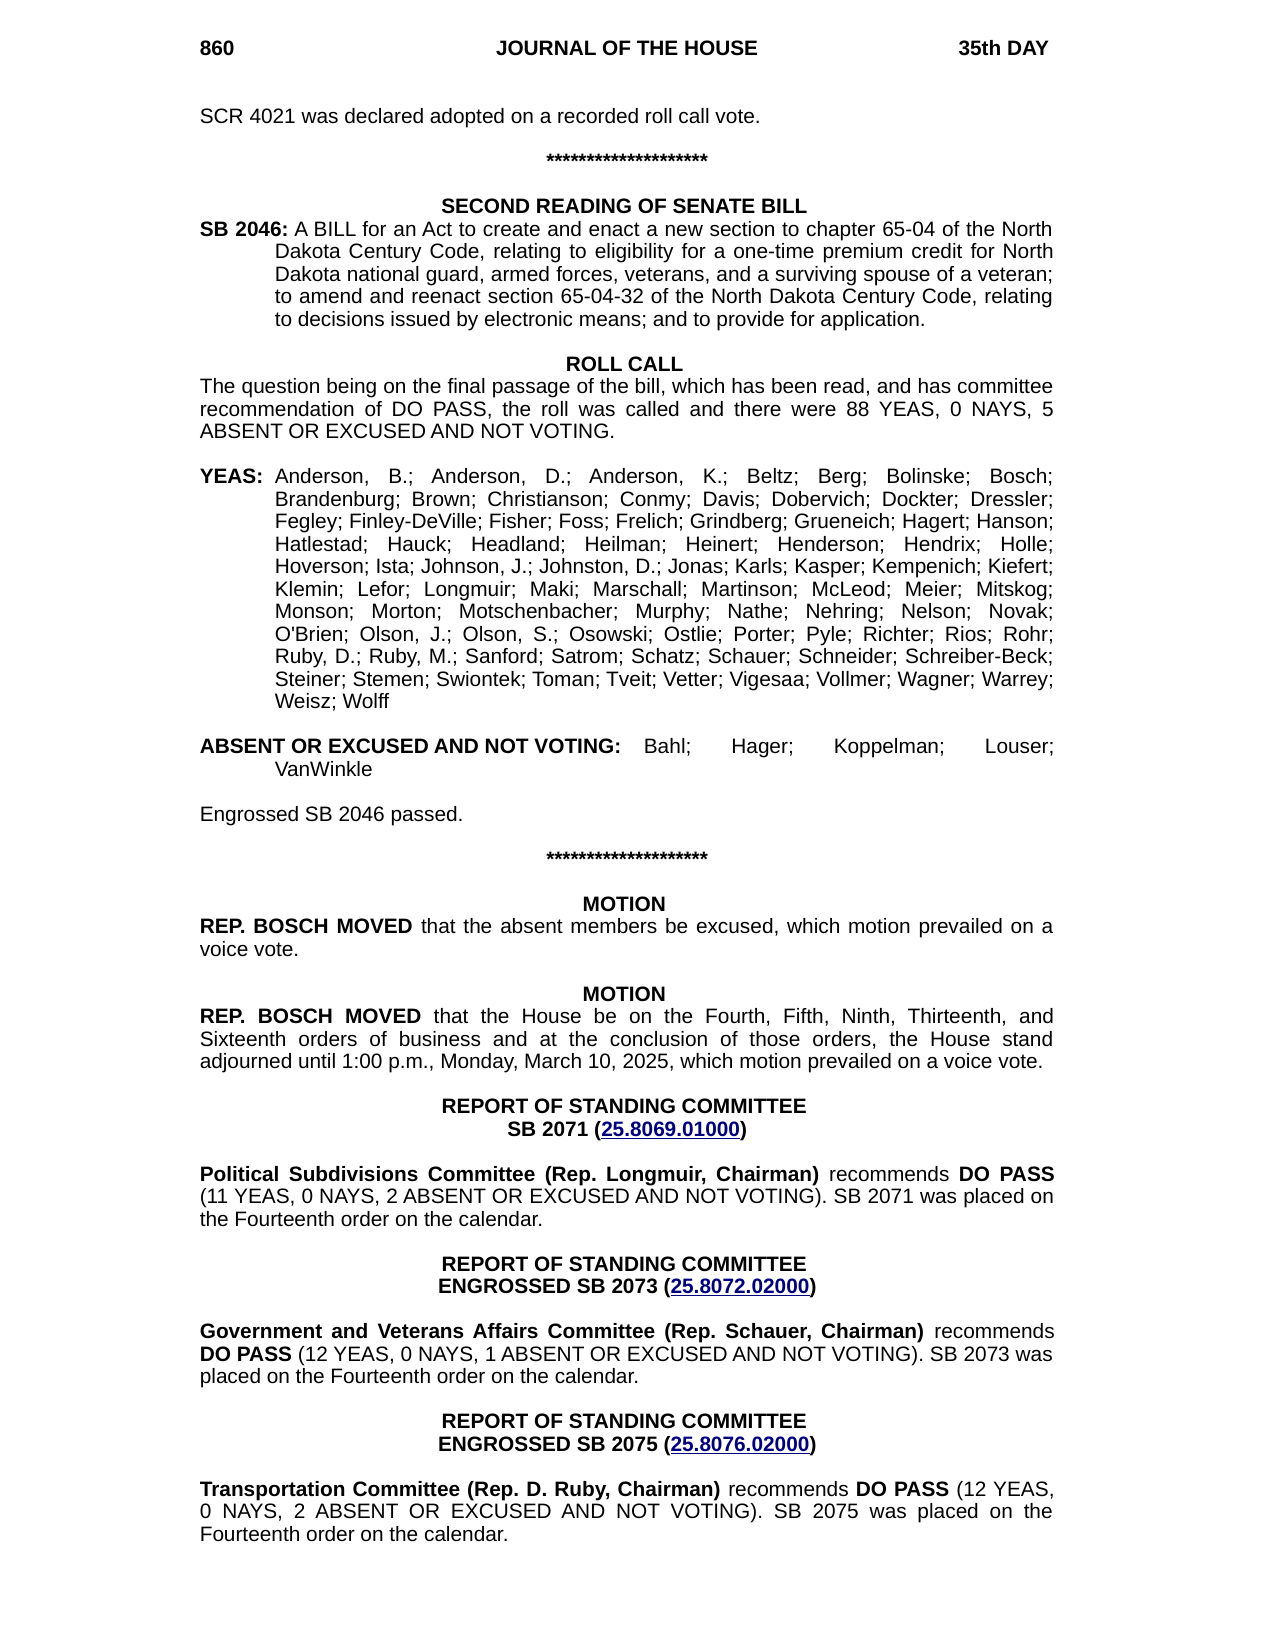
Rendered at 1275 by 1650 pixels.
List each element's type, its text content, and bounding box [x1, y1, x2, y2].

text Engrossed SB 2046 passed. [199, 803, 1054, 826]
text SCR 4021 was declared adopted on a recorded roll call vote. [199, 106, 1054, 128]
text Transportation Committee (Rep. D. Ruby, Chairman) recommends DO PASS (12 YEAS, 0 NAYS, 2 ABSENT OR EXCUSED AND NOT VOTING). SB 2075 was placed on the Fourteenth order on the calendar. [199, 1478, 1054, 1546]
title YEAS: Anderson, B.; Anderson, D.; Anderson, K.; Beltz; Berg; Bolinske; Bosch; Brandenburg; Brown; Christianson; Conmy; Davis; Dobervich; Dockter; Dressler; Fegley; Finley-DeVille; Fisher; Foss; Frelich; Grindberg; Grueneich; Hagert; Hanson; Hatlestad; Hauck; Headland; Heilman; Heinert; Henderson; Hendrix; Holle; Hoverson; Ista; Johnson, J.; Johnston, D.; Jonas; Karls; Kasper; Kempenich; Kiefert; Klemin; Lefor; Longmuir; Maki; Marschall; Martinson; McLeod; Meier; Mitskog; Monson; Morton; Motschenbacher; Murphy; Nathe; Nehring; Nelson; Novak; O'Brien; Olson, J.; Olson, S.; Osowski; Ostlie; Porter; Pyle; Richter; Rios; Rohr; Ruby, D.; Ruby, M.; Sanford; Satrom; Schatz; Schauer; Schneider; Schreiber-Beck; Steiner; Stemen; Swiontek; Toman; Tveit; Vetter; Vigesaa; Vollmer; Wagner; Warrey; Weisz; Wolff [199, 466, 1054, 713]
text The question being on the final passage of the bill, which has been read, and has committee recommendation of DO PASS, the roll was called and there were 88 YEAS, 0 NAYS, 5 ABSENT OR EXCUSED AND NOT VOTING. [199, 376, 1054, 443]
text SECOND READING OF SENATE BILL [199, 196, 1054, 218]
text REPORT OF STANDING COMMITTEE ENGROSSED SB 2075 (25.8076.02000) [199, 1411, 1054, 1456]
text ******************** [199, 151, 1054, 173]
subtitle Page 860 [9, 9, 109, 33]
text MOTION [199, 983, 1054, 1006]
text REPORT OF STANDING COMMITTEE ENGROSSED SB 2073 (25.8072.02000) [199, 1253, 1054, 1298]
text ******************** [199, 848, 1054, 871]
text REP. BOSCH MOVED that the House be on the Fourth, Fifth, Ninth, Thirteenth, and Sixteenth orders of business and at the conclusion of those orders, the House stand adjourned until 1:00 p.m., Monday, March 10, 2025, which motion prevailed on a voice vote. [199, 1006, 1054, 1073]
title ABSENT OR EXCUSED AND NOT VOTING: Bahl; Hager; Koppelman; Louser; VanWinkle [199, 736, 1054, 781]
text Political Subdivisions Committee (Rep. Longmuir, Chairman) recommends DO PASS (11 YEAS, 0 NAYS, 2 ABSENT OR EXCUSED AND NOT VOTING). SB 2071 was placed on the Fourteenth order on the calendar. [199, 1163, 1054, 1231]
title SB 2046: A BILL for an Act to create and enact a new section to chapter 65-04 of the North Dakota Century Code, relating to eligibility for a one-time premium credit for North Dakota national guard, armed forces, veterans, and a surviving spouse of a veteran; to amend and reenact section 65-04-32 of the North Dakota Century Code, relating to decisions issued by electronic means; and to provide for application. [199, 218, 1054, 331]
text Government and Veterans Affairs Committee (Rep. Schauer, Chairman) recommends DO PASS (12 YEAS, 0 NAYS, 1 ABSENT OR EXCUSED AND NOT VOTING). SB 2073 was placed on the Fourteenth order on the calendar. [199, 1321, 1054, 1388]
text REPORT OF STANDING COMMITTEE SB 2071 (25.8069.01000) [199, 1096, 1054, 1141]
text MOTION [199, 893, 1054, 916]
text [0, 0, 118, 42]
text ROLL CALL [199, 353, 1054, 376]
text REP. BOSCH MOVED that the absent members be excused, which motion prevailed on a voice vote. [199, 916, 1054, 961]
